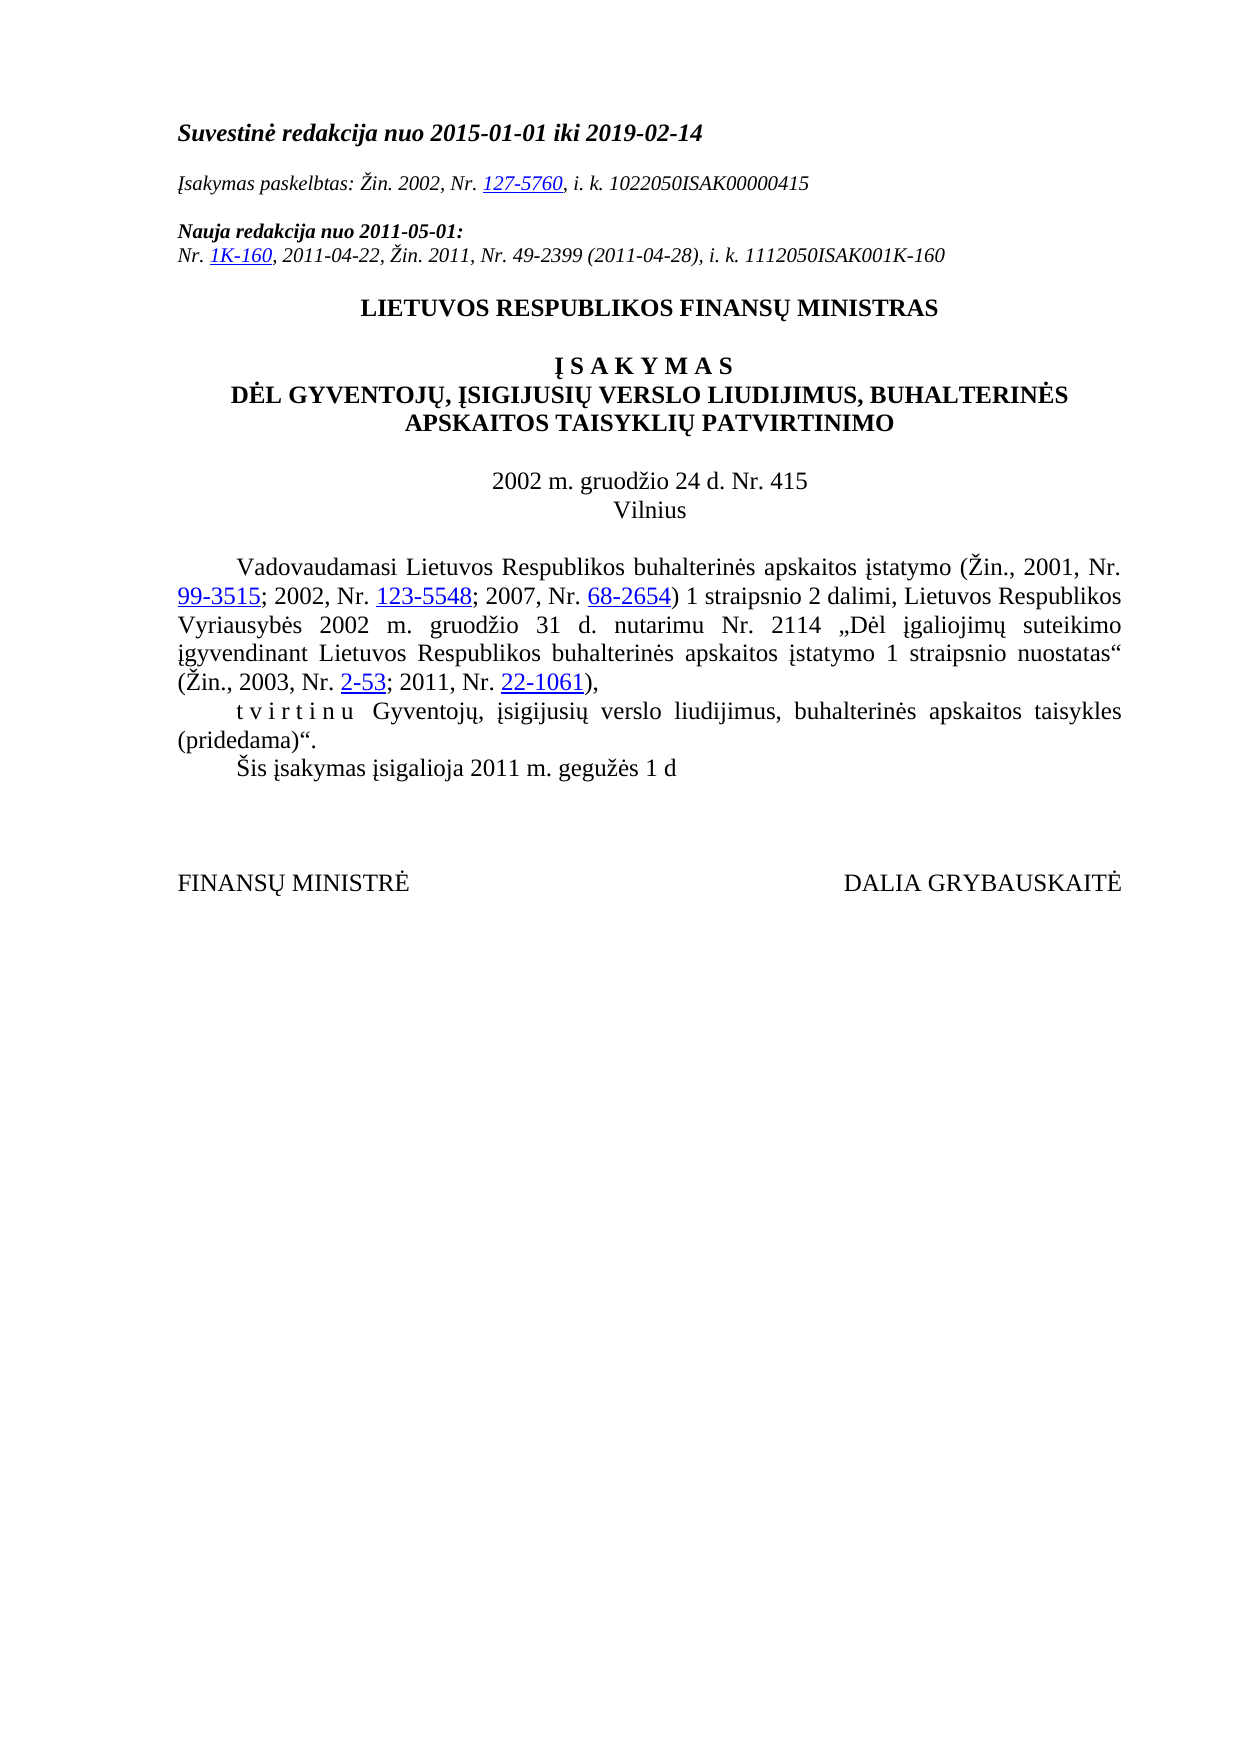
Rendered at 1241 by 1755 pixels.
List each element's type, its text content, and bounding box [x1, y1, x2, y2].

text 2002 m. gruodžio 24 d. Nr. 415 [177, 466, 1122, 495]
text Vadovaudamasi Lietuvos Respublikos buhalterinės apskaitos įstatymo (Žin., 2001, Nr. 99-3515; 2002, Nr. 123-5548; 2007, Nr. 68-2654) 1 straipsnio 2 dalimi, Lietuvos Respublikos Vyriausybės 2002 m. gruodžio 31 d. nutarimu Nr. 2114 „Dėl įgaliojimų suteikimo įgyvendinant Lietuvos Respublikos buhalterinės apskaitos įstatymo 1 straipsnio nuostatas“ (Žin., 2003, Nr. 2-53; 2011, Nr. 22-1061), [177, 552, 1122, 696]
text Įsakymas paskelbtas: Žin. 2002, Nr. 127-5760, i. k. 1022050ISAK00000415 [177, 171, 1122, 195]
text Šis įsakymas įsigalioja 2011 m. gegužės 1 d [177, 753, 1122, 782]
text Suvestinė redakcija nuo 2015-01-01 iki 2019-02-14 [177, 118, 1122, 147]
text LIETUVOS RESPUBLIKOS FINANSŲ MINISTRAS [177, 293, 1122, 322]
text DĖL GYVENTOJŲ, ĮSIGIJUSIŲ VERSLO LIUDIJIMUS, BUHALTERINĖS APSKAITOS TAISYKLIŲ PATVIRTINIMO [177, 380, 1122, 437]
text Nr. 1K-160, 2011-04-22, Žin. 2011, Nr. 49-2399 (2011-04-28), i. k. 1112050ISAK001K-160 [177, 243, 1122, 267]
text Vilnius [177, 495, 1122, 523]
text tvirtinu Gyventojų, įsigijusių verslo liudijimus, buhalterinės apskaitos taisykles (pridedama)“. [177, 696, 1122, 753]
text Nauja redakcija nuo 2011-05-01: [177, 219, 1122, 243]
text FINANSŲ MINISTRĖ DALIA GRYBAUSKAITĖ [177, 868, 1122, 897]
text ĮSAKYMAS [177, 351, 1122, 380]
